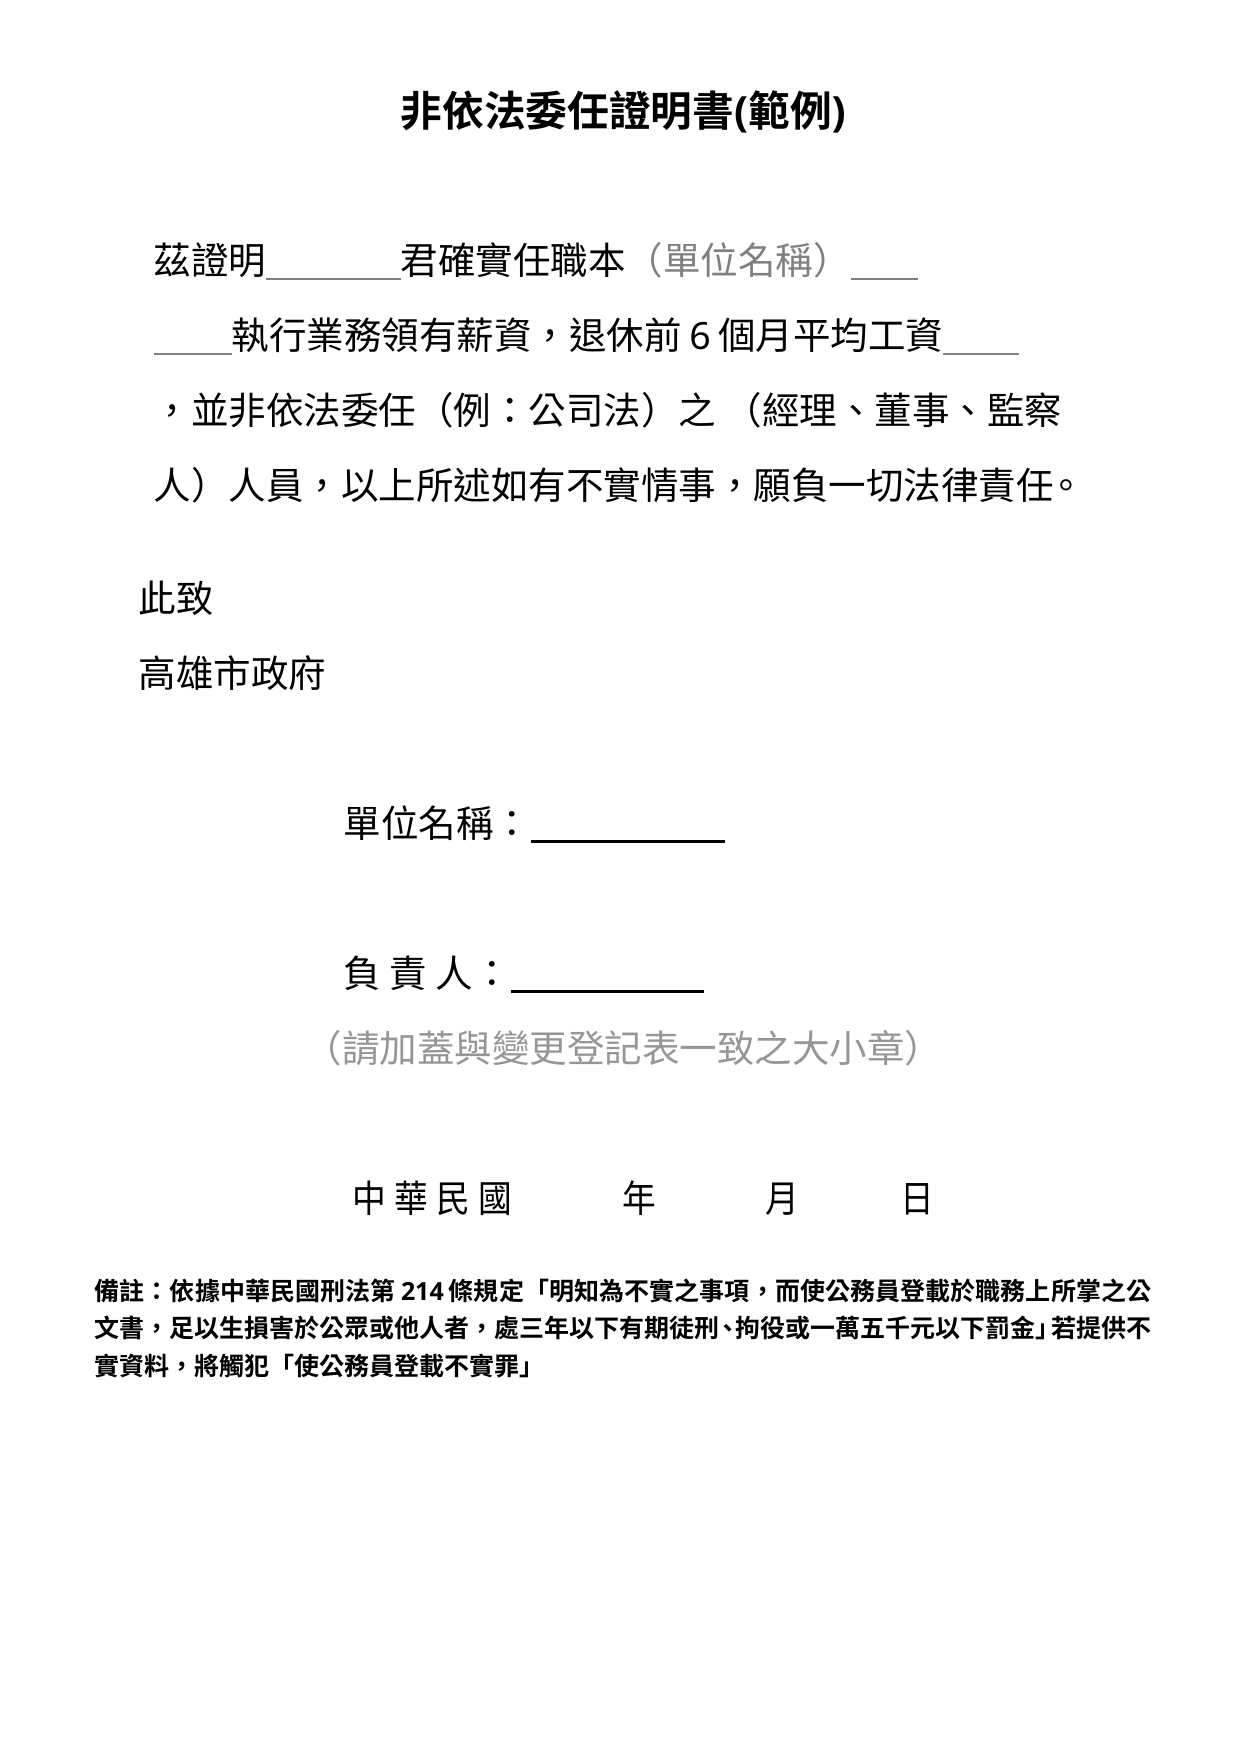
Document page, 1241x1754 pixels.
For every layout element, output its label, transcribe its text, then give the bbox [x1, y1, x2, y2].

text ，並非依法委任（例：公司法）之 （經理、董事、監察人）人員，以上所述如有不實情事，願負一切法律責任。 [153, 371, 1078, 521]
text 單位名稱： [94, 783, 1078, 858]
text 茲證明 君確實任職本（單位名稱） [153, 221, 1078, 296]
text 負 責 人： [94, 933, 1078, 1008]
text 執行業務領有薪資，退休前6個月平均工資 [153, 296, 1078, 371]
text 此致 [94, 558, 1152, 633]
text 中 華 民 國 年 月 日 [94, 1158, 1152, 1233]
text 非依法委任證明書(範例) [94, 71, 1152, 146]
text （請加蓋與變更登記表一致之大小章） [94, 1008, 1078, 1083]
text 備註：依據中華民國刑法第214條規定「明知為不實之事項，而使公務員登載於職務上所掌之公文書，足以生損害於公眾或他人者，處三年以下有期徒刑、拘役或一萬五千元以下罰金」若提供不實資料，將觸犯「使公務員登載不實罪」 [94, 1271, 1152, 1383]
text 高雄市政府 [94, 633, 1152, 708]
